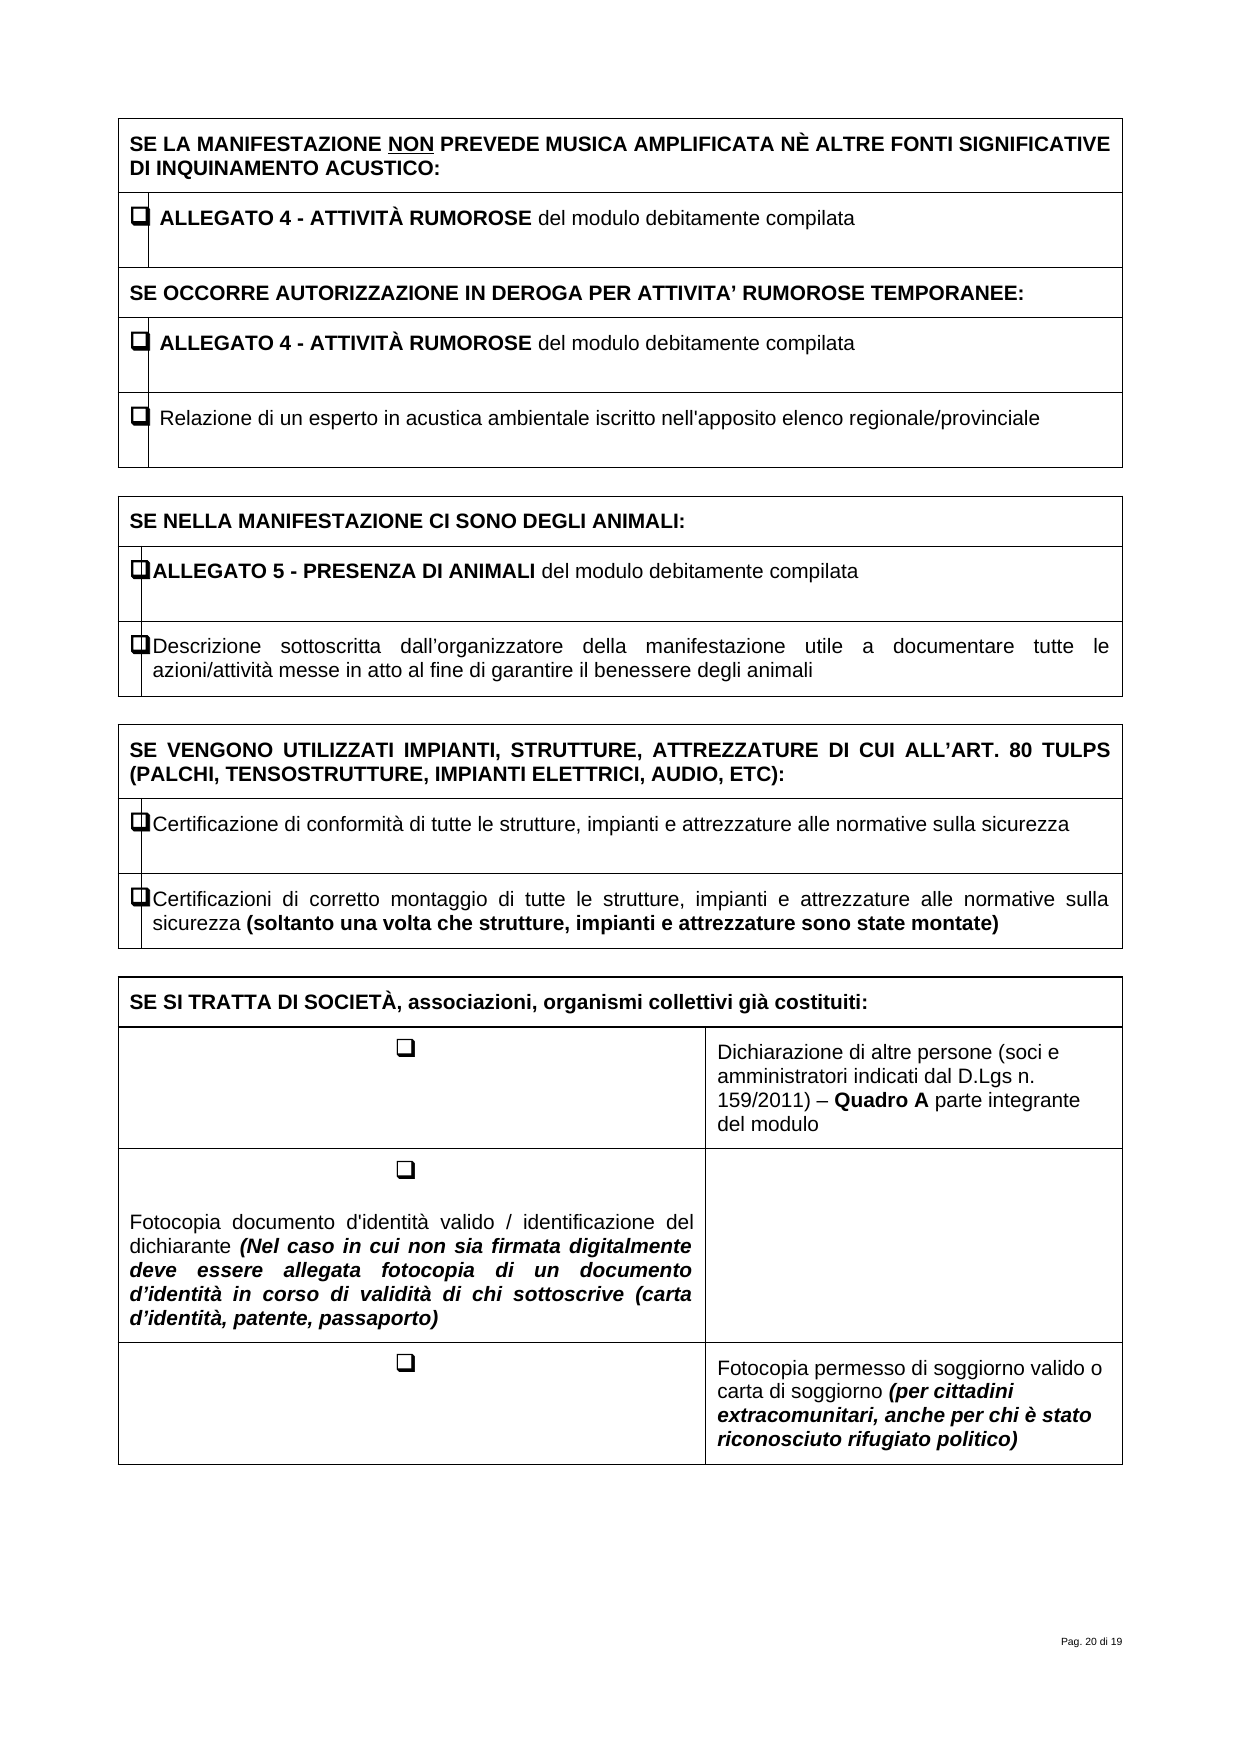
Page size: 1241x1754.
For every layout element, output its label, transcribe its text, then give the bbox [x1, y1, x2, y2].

table_cell  Fotocopia documento d'identità valido / identificazione del dichiarante (Nel caso in cui non sia firmata digitalmente deve essere allegata fotocopia di un documento d’identità in corso di validità di chi sottoscrive (carta d’identità, patente, passaporto) [119, 1149, 705, 1342]
table_cell [119, 799, 141, 873]
table_cell [134, 638, 141, 649]
table_cell Descrizione sottoscritta dall’organizzatore della manifestazione utile a documentare tutte le azioni/attività messe in atto al fine di garantire il benessere degli animali [142, 622, 1122, 696]
table_header SE NELLA MANIFESTAZIONE CI SONO DEGLI ANIMALI: [119, 497, 1122, 546]
table_cell Relazione di un esperto in acustica ambientale iscritto nell'apposito elenco regionale/provinciale [149, 393, 1122, 467]
table_cell Certificazioni di corretto montaggio di tutte le strutture, impianti e attrezzature alle normative sulla sicurezza (soltanto una volta che strutture, impianti e attrezzature sono state montate) [142, 874, 1122, 948]
table_cell [119, 318, 148, 392]
table_cell [134, 409, 145, 421]
table_cell Certificazione di conformità di tutte le strutture, impianti e attrezzature alle normative sulla sicurezza [142, 799, 1122, 873]
table_cell ALLEGATO 5 - PRESENZA DI ANIMALI del modulo debitamente compilata [142, 547, 1122, 621]
table_cell SE OCCORRE AUTORIZZAZIONE IN DEROGA PER ATTIVITA’ RUMOROSE TEMPORANEE: [119, 268, 1122, 317]
table_cell ALLEGATO 4 - ATTIVITÀ RUMOROSE del modulo debitamente compilata [149, 318, 1122, 392]
table_cell [119, 193, 148, 267]
table_header SE LA MANIFESTAZIONE NON PREVEDE MUSICA AMPLIFICATA NÈ ALTRE FONTI SIGNIFICATIVE DI INQUINAMENTO ACUSTICO: [119, 119, 1122, 192]
table_cell [119, 393, 148, 467]
table_cell  [119, 1343, 705, 1464]
table_cell [119, 547, 141, 621]
table_cell [134, 334, 145, 346]
table_cell [119, 874, 141, 948]
table_cell Fotocopia permesso di soggiorno valido o carta di soggiorno (per cittadini extracomunitari, anche per chi è stato riconosciuto rifugiato politico) [706, 1343, 1122, 1464]
table_cell [134, 815, 141, 826]
table_header SE VENGONO UTILIZZATI IMPIANTI, STRUTTURE, ATTREZZATURE DI CUI ALL’ART. 80 TULPS (PALCHI, TENSOSTRUTTURE, IMPIANTI ELETTRICI, AUDIO, ETC): [119, 725, 1122, 798]
table_cell [134, 209, 145, 221]
table_header SE SI TRATTA DI SOCIETÀ, associazioni, organismi collettivi già costituiti: [119, 978, 1122, 1026]
table_cell [134, 563, 141, 574]
table_cell [134, 890, 141, 901]
table_cell ALLEGATO 4 - ATTIVITÀ RUMOROSE del modulo debitamente compilata [149, 193, 1122, 267]
table_cell [706, 1149, 1122, 1342]
table_cell  [119, 1028, 705, 1148]
table_cell Dichiarazione di altre persone (soci e amministratori indicati dal D.Lgs n. 159/2011) – Quadro A parte integrante del modulo [706, 1028, 1122, 1148]
table_cell [119, 622, 141, 696]
